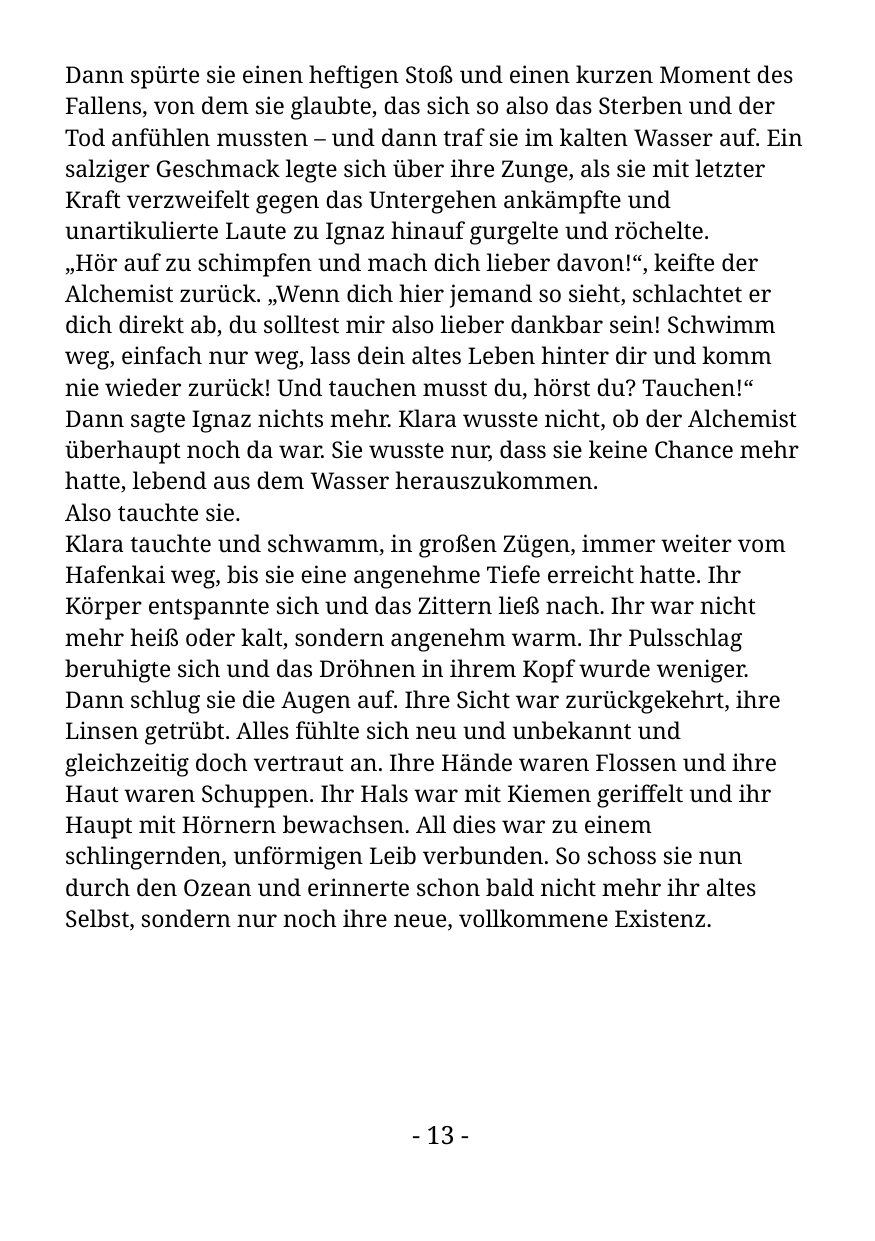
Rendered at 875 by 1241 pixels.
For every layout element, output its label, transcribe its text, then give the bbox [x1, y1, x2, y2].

text „Hör auf zu schimpfen und mach dich lieber davon!“, keifte der Alchemist zurück. „Wenn dich hier jemand so sieht, schlachtet er dich direkt ab, du solltest mir also lieber dankbar sein! Schwimm weg, einfach nur weg, lass dein altes Leben hinter dir und komm nie wieder zurück! Und tauchen musst du, hörst du? Tauchen!“ [65, 247, 809, 403]
text Also tauchte sie. [65, 497, 809, 528]
text Dann spürte sie einen heftigen Stoß und einen kurzen Moment des Fallens, von dem sie glaubte, das sich so also das Sterben und der Tod anfühlen mussten – und dann traf sie im kalten Wasser auf. Ein salziger Geschmack legte sich über ihre Zunge, als sie mit letzter Kraft verzweifelt gegen das Untergehen ankämpfte und unartikulierte Laute zu Ignaz hinauf gurgelte und röchelte. [65, 59, 809, 247]
text Dann sagte Ignaz nichts mehr. Klara wusste nicht, ob der Alchemist überhaupt noch da war. Sie wusste nur, dass sie keine Chance mehr hatte, lebend aus dem Wasser herauszukommen. [65, 403, 809, 497]
text Klara tauchte und schwamm, in großen Zügen, immer weiter vom Hafenkai weg, bis sie eine angenehme Tiefe erreicht hatte. Ihr Körper entspannte sich und das Zittern ließ nach. Ihr war nicht mehr heiß oder kalt, sondern angenehm warm. Ihr Pulsschlag beruhigte sich und das Dröhnen in ihrem Kopf wurde weniger. Dann schlug sie die Augen auf. Ihre Sicht war zurückgekehrt, ihre Linsen getrübt. Alles fühlte sich neu und unbekannt und gleichzeitig doch vertraut an. Ihre Hände waren Flossen und ihre Haut waren Schuppen. Ihr Hals war mit Kiemen geriffelt und ihr Haupt mit Hörnern bewachsen. All dies war zu einem schlingernden, unförmigen Leib verbunden. So schoss sie nun durch den Ozean und erinnerte schon bald nicht mehr ihr altes Selbst, sondern nur noch ihre neue, vollkommene Existenz. [65, 528, 809, 934]
